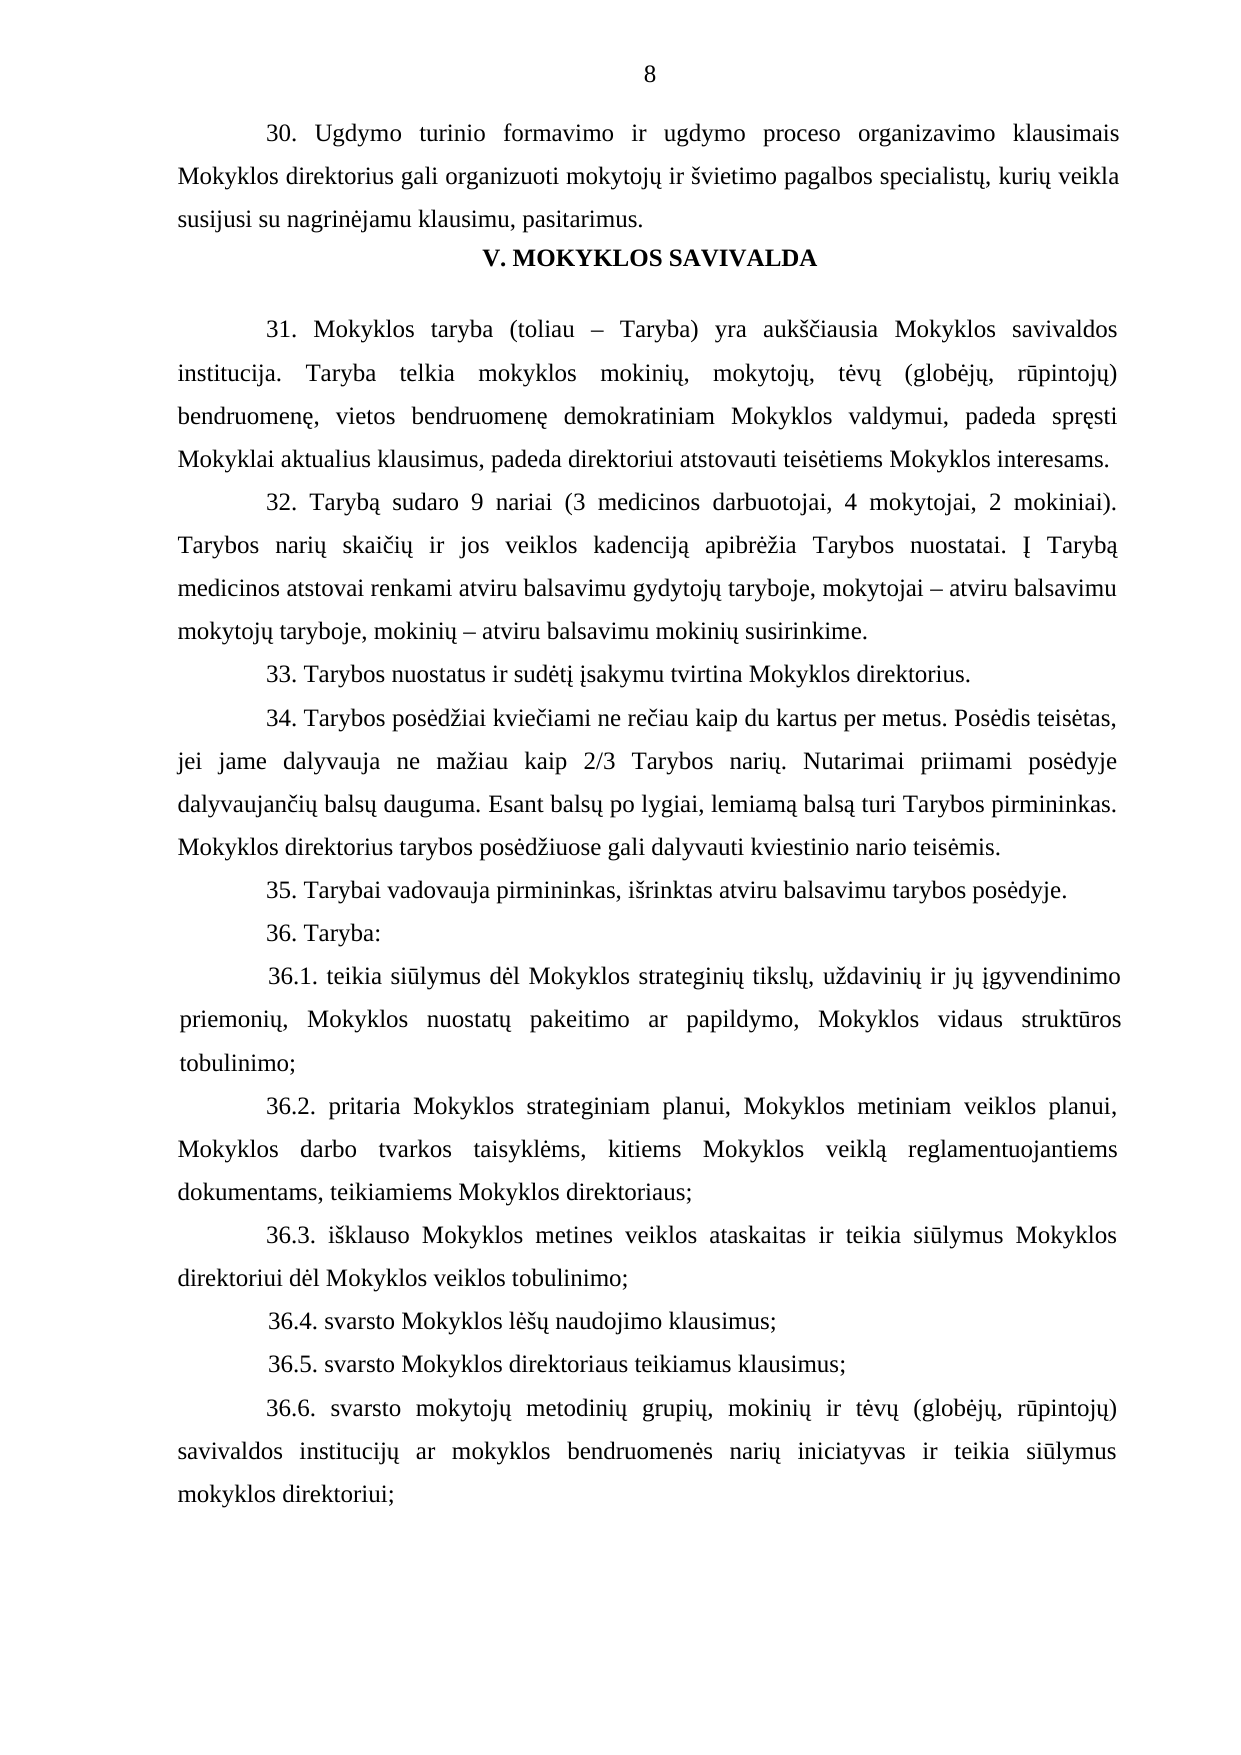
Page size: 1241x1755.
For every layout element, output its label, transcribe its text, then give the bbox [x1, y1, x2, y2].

text 36.2. pritaria Mokyklos strateginiam planui, Mokyklos metiniam veiklos planui, Mokyklos darbo tvarkos taisyklėms, kitiems Mokyklos veiklą reglamentuojantiems dokumentams, teikiamiems Mokyklos direktoriaus; [177, 1091, 1118, 1206]
text 36. Taryba: [266, 918, 1122, 947]
text 35. Tarybai vadovauja pirmininkas, išrinktas atviru balsavimu tarybos posėdyje. [177, 875, 1122, 904]
text 36.3. išklauso Mokyklos metines veiklos ataskaitas ir teikia siūlymus Mokyklos direktoriui dėl Mokyklos veiklos tobulinimo; [177, 1220, 1118, 1292]
text 33. Tarybos nuostatus ir sudėtį įsakymu tvirtina Mokyklos direktorius. [177, 659, 1118, 688]
text V. MOKYKLOS SAVIVALDA [177, 247, 1122, 271]
text 36.6. svarsto mokytojų metodinių grupių, mokinių ir tėvų (globėjų, rūpintojų) savivaldos institucijų ar mokyklos bendruomenės narių iniciatyvas ir teikia siūlymus mokyklos direktoriui; [177, 1393, 1118, 1508]
text 34. Tarybos posėdžiai kviečiami ne rečiau kaip du kartus per metus. Posėdis teisėtas, jei jame dalyvauja ne mažiau kaip 2/3 Tarybos narių. Nutarimai priimami posėdyje dalyvaujančių balsų dauguma. Esant balsų po lygiai, lemiamą balsą turi Tarybos pirmininkas. Mokyklos direktorius tarybos posėdžiuose gali dalyvauti kviestinio nario teisėmis. [177, 703, 1118, 861]
text 32. Tarybą sudaro 9 nariai (3 medicinos darbuotojai, 4 mokytojai, 2 mokiniai). Tarybos narių skaičių ir jos veiklos kadenciją apibrėžia Tarybos nuostatai. Į Tarybą medicinos atstovai renkami atviru balsavimu gydytojų taryboje, mokytojai – atviru balsavimu mokytojų taryboje, mokinių – atviru balsavimu mokinių susirinkime. [177, 487, 1118, 645]
text 31. Mokyklos taryba (toliau – Taryba) yra aukščiausia Mokyklos savivaldos institucija. Taryba telkia mokyklos mokinių, mokytojų, tėvų (globėjų, rūpintojų) bendruomenę, vietos bendruomenę demokratiniam Mokyklos valdymui, padeda spręsti Mokyklai aktualius klausimus, padeda direktoriui atstovauti teisėtiems Mokyklos interesams. [177, 314, 1118, 473]
text 36.5. svarsto Mokyklos direktoriaus teikiamus klausimus; [179, 1349, 1122, 1378]
text 36.1. teikia siūlymus dėl Mokyklos strateginių tikslų, uždavinių ir jų įgyvendinimo priemonių, Mokyklos nuostatų pakeitimo ar papildymo, Mokyklos vidaus struktūros tobulinimo; [179, 961, 1122, 1076]
text 36.4. svarsto Mokyklos lėšų naudojimo klausimus; [179, 1306, 1122, 1335]
text 30. Ugdymo turinio formavimo ir ugdymo proceso organizavimo klausimais Mokyklos direktorius gali organizuoti mokytojų ir švietimo pagalbos specialistų, kurių veikla susijusi su nagrinėjamu klausimu, pasitarimus. [177, 118, 1120, 233]
